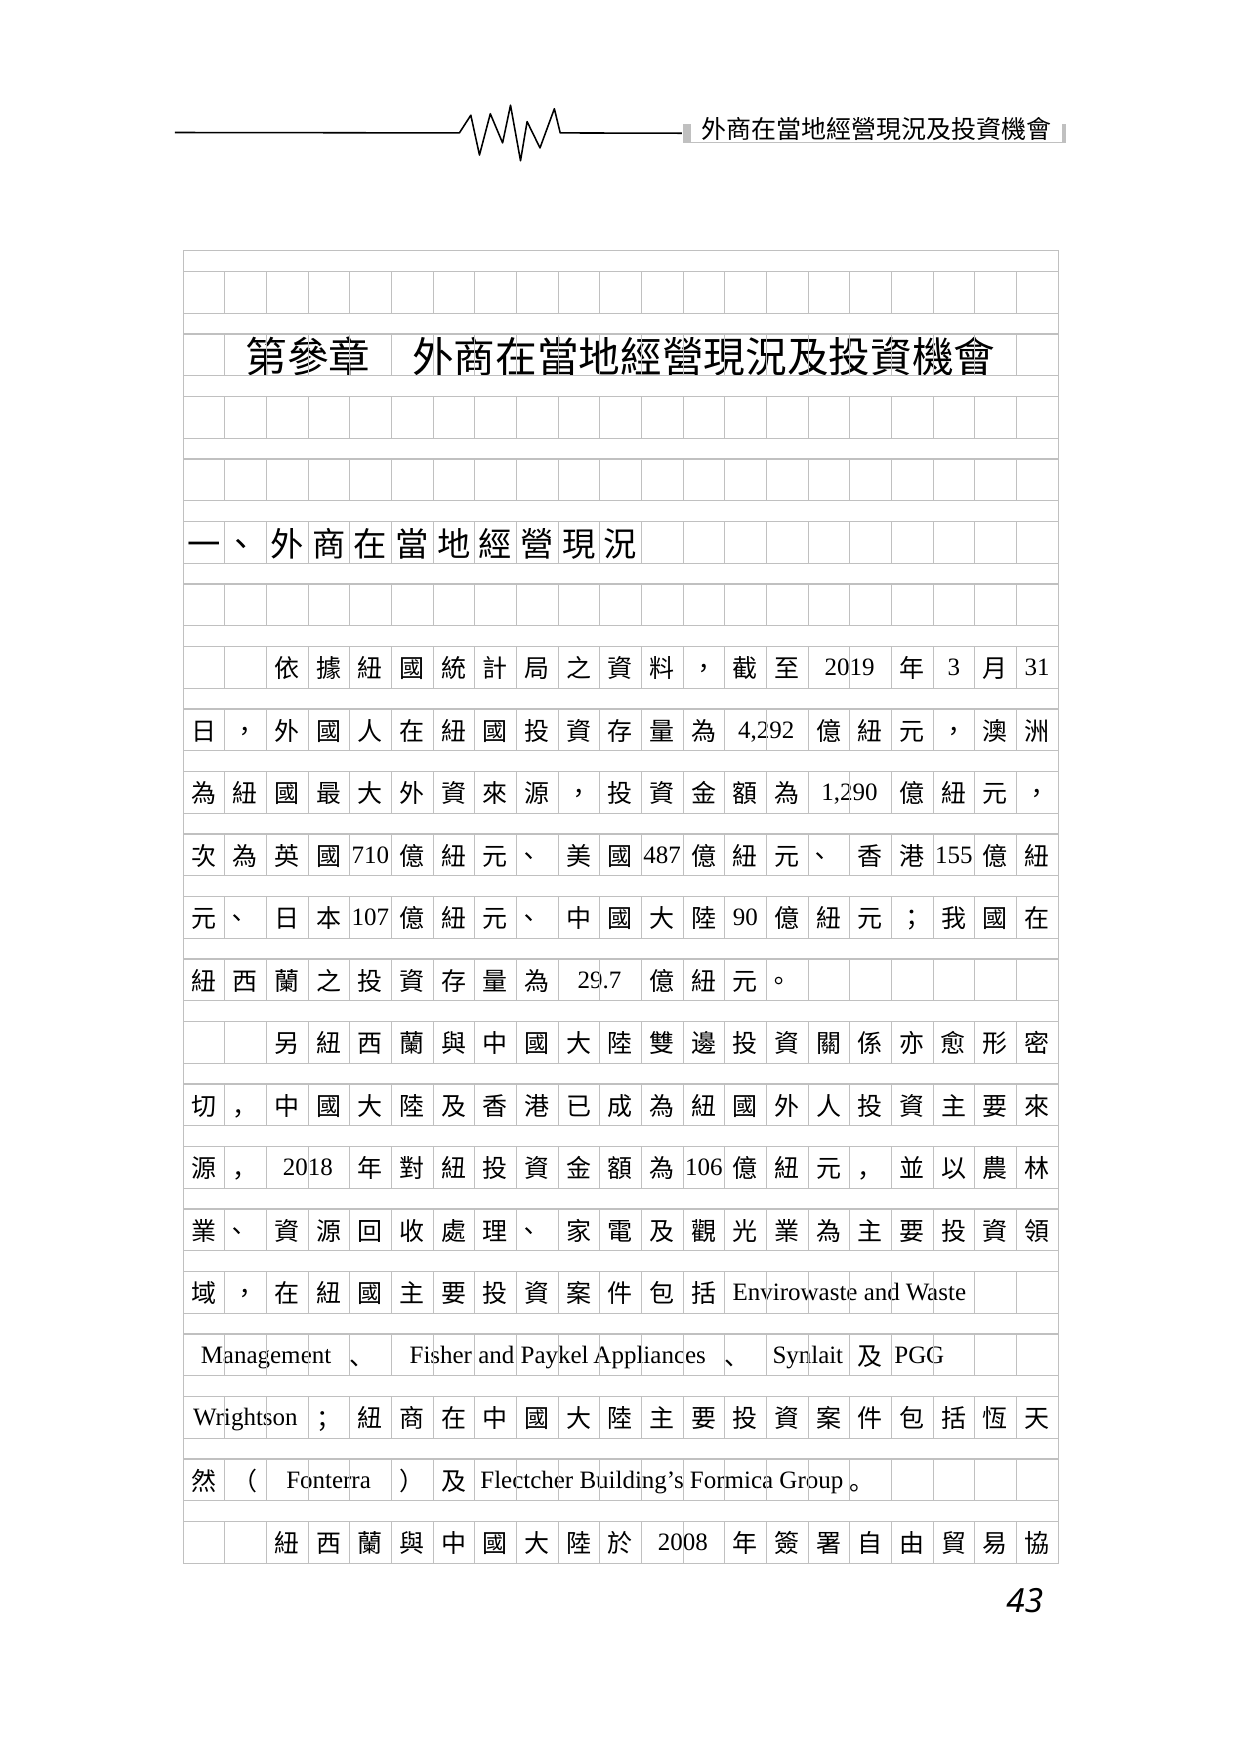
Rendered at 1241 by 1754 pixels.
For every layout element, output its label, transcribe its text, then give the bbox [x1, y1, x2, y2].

text 第參章 外商在當地經營現況及投資機會 [767, 335, 808, 375]
text 第參章 外商在當地經營現況及投資機會 [267, 335, 308, 375]
text 依據紐國統計局之資料，截至2019年3月31日，外國人在紐國投資存量為4,292億紐元，澳洲為紐國最大外資來源，投資金額為1,290億紐元，次為英國710億紐元、美國487億紐元、香港155億紐元、日本107億紐元、中國大陸90億紐元；我國在紐西蘭之投資存量為29.7億紐元。 [184, 751, 1058, 771]
text 第參章 外商在當地經營現況及投資機會 [850, 335, 891, 375]
text 第參章 外商在當地經營現況及投資機會 [892, 335, 933, 375]
text 依據紐國統計局之資料，截至2019年3月31日，外國人在紐國投資存量為4,292億紐元，澳洲為紐國最大外資來源，投資金額為1,290億紐元，次為英國710億紐元、美國487億紐元、香港155億紐元、日本107億紐元、中國大陸90億紐元；我國在紐西蘭之投資存量為29.7億紐元。 [184, 876, 1058, 896]
text 第參章 外商在當地經營現況及投資機會 [517, 335, 558, 375]
text 一、外商在當地經營現況 [392, 522, 433, 563]
text 第參章 外商在當地經營現況及投資機會 [434, 335, 474, 375]
text 一、外商在當地經營現況 [809, 522, 849, 563]
text 依據紐國統計局之資料，截至2019年3月31日，外國人在紐國投資存量為4,292億紐元，澳洲為紐國最大外資來源，投資金額為1,290億紐元，次為英國710億紐元、美國487億紐元、香港155億紐元、日本107億紐元、中國大陸90億紐元；我國在紐西蘭之投資存量為29.7億紐元。 [184, 939, 1058, 958]
text 另紐西蘭與中國大陸雙邊投資關係亦愈形密切，中國大陸及香港已成為紐國外人投資主要來源，2018年對紐投資金額為106億紐元，並以農林業、資源回收處理、家電及觀光業為主要投資領域，在紐國主要投資案件包括Envirowaste and Waste Management、Fisher and Paykel Appliances、Synlait及PGG Wrightson；紐商在中國大陸主要投資案件包括恆天然（Fonterra）及Flectcher Building’s Formica Group。 [184, 1314, 1058, 1333]
text 第參章 外商在當地經營現況及投資機會 [225, 335, 266, 375]
text 一、外商在當地經營現況 [309, 522, 349, 563]
text 第參章 外商在當地經營現況及投資機會 [809, 335, 849, 375]
text 一、外商在當地經營現況 [767, 522, 808, 563]
text 另紐西蘭與中國大陸雙邊投資關係亦愈形密切，中國大陸及香港已成為紐國外人投資主要來源，2018年對紐投資金額為106億紐元，並以農林業、資源回收處理、家電及觀光業為主要投資領域，在紐國主要投資案件包括Envirowaste and Waste Management、Fisher and Paykel Appliances、Synlait及PGG Wrightson；紐商在中國大陸主要投資案件包括恆天然（Fonterra）及Flectcher Building’s Formica Group。 [184, 1001, 1058, 1021]
text 依據紐國統計局之資料，截至2019年3月31日，外國人在紐國投資存量為4,292億紐元，澳洲為紐國最大外資來源，投資金額為1,290億紐元，次為英國710億紐元、美國487億紐元、香港155億紐元、日本107億紐元、中國大陸90億紐元；我國在紐西蘭之投資存量為29.7億紐元。 [184, 814, 1058, 833]
text 一、外商在當地經營現況 [934, 522, 974, 563]
text 一、外商在當地經營現況 [600, 522, 641, 563]
text 第參章 外商在當地經營現況及投資機會 [418, 351, 433, 375]
text 第參章 外商在當地經營現況及投資機會 [475, 335, 516, 375]
text 另紐西蘭與中國大陸雙邊投資關係亦愈形密切，中國大陸及香港已成為紐國外人投資主要來源，2018年對紐投資金額為106億紐元，並以農林業、資源回收處理、家電及觀光業為主要投資領域，在紐國主要投資案件包括Envirowaste and Waste Management、Fisher and Paykel Appliances、Synlait及PGG Wrightson；紐商在中國大陸主要投資案件包括恆天然（Fonterra）及Flectcher Building’s Formica Group。 [184, 1439, 1058, 1458]
text 紐西蘭與中國大陸於2008年簽署自由貿易協定，成為全球第一個與中國大陸完成FTA之已開發國家，兩國之後於2016年11月共同宣布將展開紐陸自由貿易協定升級談判，並於2019年11月4日完成談判，除改進原有3個章節，包括原產地規則及操作程序、關務程序與合作、技術性貿易障礙（TBT），以促進雙邊貿易發展。同時新增4個新章節，包括電子商務、環境與貿易、競爭政策、政府採購。另新增貨品（中國大陸進一步開放林業及紙產品）及服務業市場開放承諾（開放環保、機場營運、專業航空服務、地勤等），紐國並對現行自然人移動章節有關中國大陸專業人士入境紐國簽證配額進行調整。雙方將在完成條文草本法律審視後進行簽署，並公布條文。 [184, 1501, 1058, 1521]
text 第參章 外商在當地經營現況及投資機會 [184, 335, 224, 375]
text 一、外商在當地經營現況 [434, 522, 474, 563]
text 另紐西蘭與中國大陸雙邊投資關係亦愈形密切，中國大陸及香港已成為紐國外人投資主要來源，2018年對紐投資金額為106億紐元，並以農林業、資源回收處理、家電及觀光業為主要投資領域，在紐國主要投資案件包括Envirowaste and Waste Management、Fisher and Paykel Appliances、Synlait及PGG Wrightson；紐商在中國大陸主要投資案件包括恆天然（Fonterra）及Flectcher Building’s Formica Group。 [184, 1064, 1058, 1083]
text 第參章 外商在當地經營現況及投資機會 [725, 335, 766, 375]
text 第參章 外商在當地經營現況及投資機會 [309, 335, 349, 375]
text 第參章 外商在當地經營現況及投資機會 [934, 335, 974, 375]
text 一、外商在當地經營現況 [642, 522, 683, 563]
text 依據紐國統計局之資料，截至2019年3月31日，外國人在紐國投資存量為4,292億紐元，澳洲為紐國最大外資來源，投資金額為1,290億紐元，次為英國710億紐元、美國487億紐元、香港155億紐元、日本107億紐元、中國大陸90億紐元；我國在紐西蘭之投資存量為29.7億紐元。 [184, 626, 1058, 646]
text 一、外商在當地經營現況 [267, 522, 308, 563]
text 一、外商在當地經營現況 [850, 522, 891, 563]
text 一、外商在當地經營現況 [517, 522, 558, 563]
text 一、外商在當地經營現況 [725, 522, 766, 563]
text 另紐西蘭與中國大陸雙邊投資關係亦愈形密切，中國大陸及香港已成為紐國外人投資主要來源，2018年對紐投資金額為106億紐元，並以農林業、資源回收處理、家電及觀光業為主要投資領域，在紐國主要投資案件包括Envirowaste and Waste Management、Fisher and Paykel Appliances、Synlait及PGG Wrightson；紐商在中國大陸主要投資案件包括恆天然（Fonterra）及Flectcher Building’s Formica Group。 [184, 1126, 1058, 1146]
text 第參章 外商在當地經營現況及投資機會 [600, 335, 641, 375]
text 一、外商在當地經營現況 [475, 522, 516, 563]
text 第參章 外商在當地經營現況及投資機會 [559, 335, 599, 375]
text 第參章 外商在當地經營現況及投資機會 [684, 335, 724, 375]
text 另紐西蘭與中國大陸雙邊投資關係亦愈形密切，中國大陸及香港已成為紐國外人投資主要來源，2018年對紐投資金額為106億紐元，並以農林業、資源回收處理、家電及觀光業為主要投資領域，在紐國主要投資案件包括Envirowaste and Waste Management、Fisher and Paykel Appliances、Synlait及PGG Wrightson；紐商在中國大陸主要投資案件包括恆天然（Fonterra）及Flectcher Building’s Formica Group。 [184, 1376, 1058, 1396]
text 第參章 外商在當地經營現況及投資機會 [184, 314, 1058, 333]
text 依據紐國統計局之資料，截至2019年3月31日，外國人在紐國投資存量為4,292億紐元，澳洲為紐國最大外資來源，投資金額為1,290億紐元，次為英國710億紐元、美國487億紐元、香港155億紐元、日本107億紐元、中國大陸90億紐元；我國在紐西蘭之投資存量為29.7億紐元。 [184, 689, 1058, 708]
text 一、外商在當地經營現況 [975, 522, 1016, 563]
text 第參章 外商在當地經營現況及投資機會 [392, 335, 433, 375]
text 一、外商在當地經營現況 [684, 522, 724, 563]
text 一、外商在當地經營現況 [184, 522, 224, 563]
text 第參章 外商在當地經營現況及投資機會 [350, 335, 391, 375]
text 另紐西蘭與中國大陸雙邊投資關係亦愈形密切，中國大陸及香港已成為紐國外人投資主要來源，2018年對紐投資金額為106億紐元，並以農林業、資源回收處理、家電及觀光業為主要投資領域，在紐國主要投資案件包括Envirowaste and Waste Management、Fisher and Paykel Appliances、Synlait及PGG Wrightson；紐商在中國大陸主要投資案件包括恆天然（Fonterra）及Flectcher Building’s Formica Group。 [184, 1189, 1058, 1208]
text 另紐西蘭與中國大陸雙邊投資關係亦愈形密切，中國大陸及香港已成為紐國外人投資主要來源，2018年對紐投資金額為106億紐元，並以農林業、資源回收處理、家電及觀光業為主要投資領域，在紐國主要投資案件包括Envirowaste and Waste Management、Fisher and Paykel Appliances、Synlait及PGG Wrightson；紐商在中國大陸主要投資案件包括恆天然（Fonterra）及Flectcher Building’s Formica Group。 [184, 1251, 1058, 1271]
text 第參章 外商在當地經營現況及投資機會 [975, 335, 1016, 375]
text 一、外商在當地經營現況 [225, 522, 266, 563]
text 一、外商在當地經營現況 [559, 522, 599, 563]
text 第參章 外商在當地經營現況及投資機會 [1017, 335, 1058, 375]
text 一、外商在當地經營現況 [350, 522, 391, 563]
text 一、外商在當地經營現況 [892, 522, 933, 563]
text 一、外商在當地經營現況 [184, 501, 1058, 521]
text 第參章 外商在當地經營現況及投資機會 [642, 335, 683, 375]
text 一、外商在當地經營現況 [1017, 522, 1058, 563]
